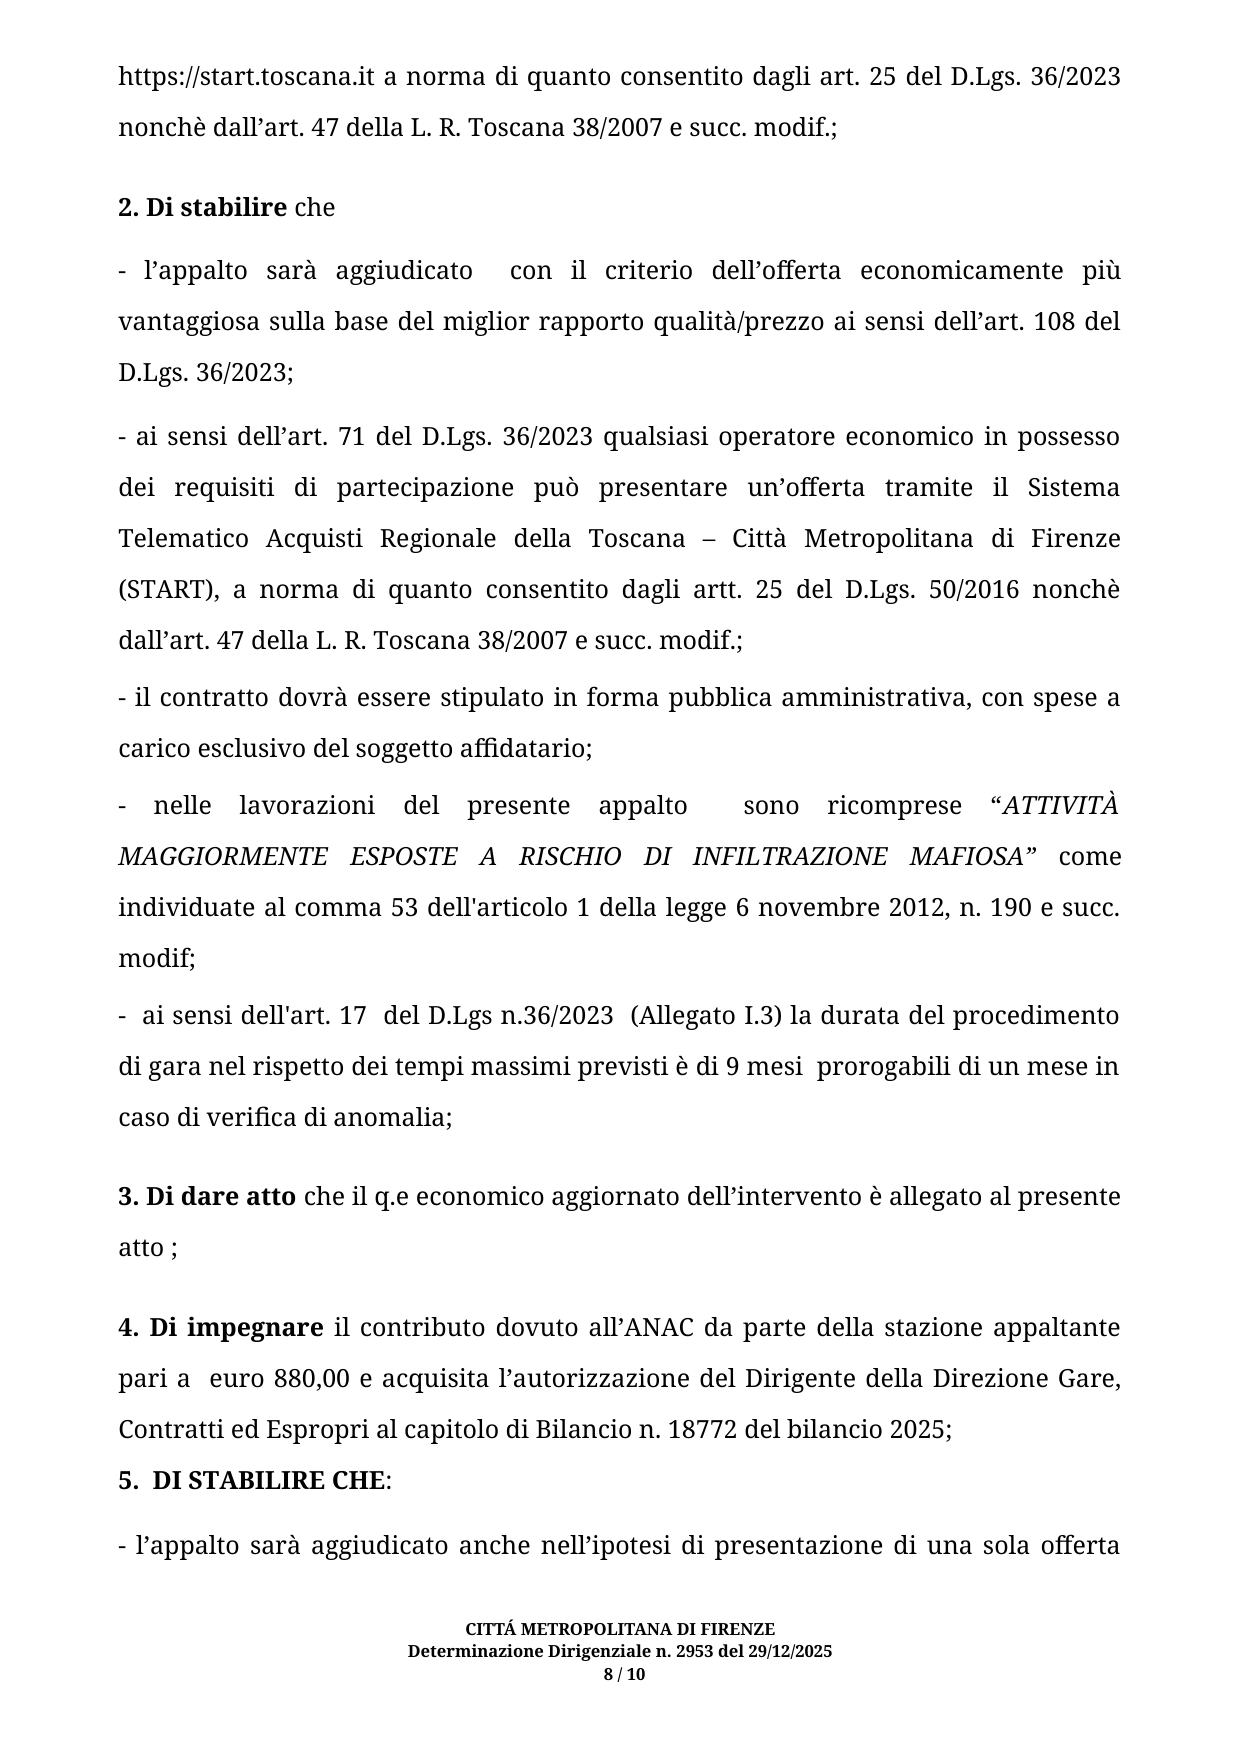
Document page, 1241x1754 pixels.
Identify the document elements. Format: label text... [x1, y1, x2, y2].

text - ai sensi dell’art. 71 del D.Lgs. 36/2023 qualsiasi operatore economico in possesso dei requisiti di partecipazione può presentare un’offerta tramite il Sistema Telematico Acquisti Regionale della Toscana – Città Metropolitana di Firenze (START), a norma di quanto consentito dagli artt. 25 del D.Lgs. 50/2016 nonchè dall’art. 47 della L. R. Toscana 38/2007 e succ. modif.; [118, 418, 1122, 657]
text 5. DI STABILIRE CHE: [118, 1462, 1122, 1496]
text - l’appalto sarà aggiudicato con il criterio dell’offerta economicamente più vantaggiosa sulla base del miglior rapporto qualità/prezzo ai sensi dell’art. 108 del D.Lgs. 36/2023; [118, 253, 1122, 389]
text - ai sensi dell'art. 17 del D.Lgs n.36/2023 (Allegato I.3) la durata del procedimento di gara nel rispetto dei tempi massimi previsti è di 9 mesi prorogabili di un mese in caso di verifica di anomalia; [118, 998, 1122, 1134]
text https://start.toscana.it a norma di quanto consentito dagli art. 25 del D.Lgs. 36/2023 nonchè dall’art. 47 della L. R. Toscana 38/2007 e succ. modif.; [118, 59, 1122, 144]
text 4. Di impegnare il contributo dovuto all’ANAC da parte della stazione appaltante pari a euro 880,00 e acquisita l’autorizzazione del Dirigente della Direzione Gare, Contratti ed Espropri al capitolo di Bilancio n. 18772 del bilancio 2025; [118, 1309, 1122, 1445]
text - il contratto dovrà essere stipulato in forma pubblica amministrativa, con spese a carico esclusivo del soggetto affidatario; [118, 679, 1122, 765]
text 3. Di dare atto che il q.e economico aggiornato dell’intervento è allegato al presente atto ; [118, 1179, 1122, 1264]
text 2. Di stabilire che [118, 189, 1122, 223]
text - nelle lavorazioni del presente appalto sono ricomprese “ATTIVITÀ MAGGIORMENTE ESPOSTE A RISCHIO DI INFILTRAZIONE MAFIOSA” come individuate al comma 53 dell'articolo 1 della legge 6 novembre 2012, n. 190 e succ. modif; [118, 788, 1122, 975]
text - l’appalto sarà aggiudicato anche nell’ipotesi di presentazione di una sola offerta [118, 1528, 1122, 1562]
